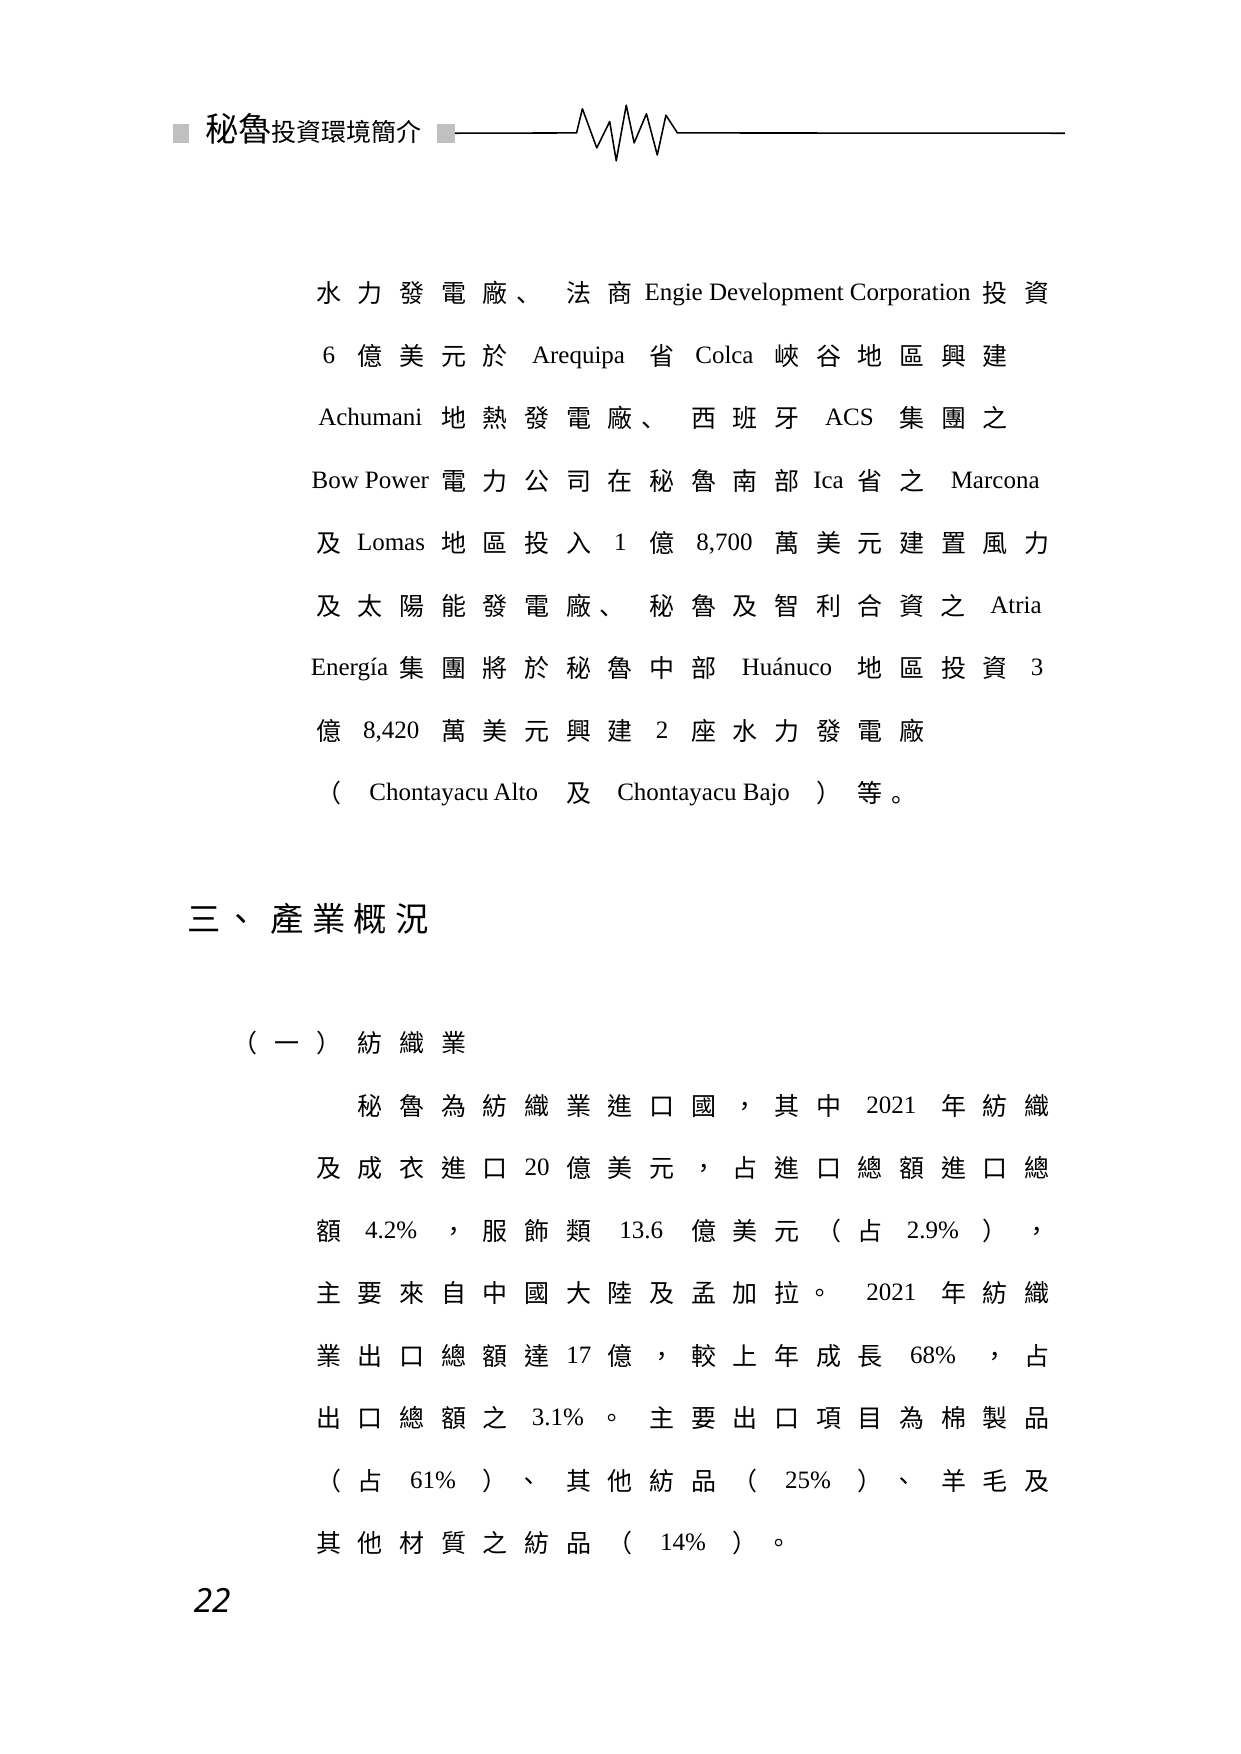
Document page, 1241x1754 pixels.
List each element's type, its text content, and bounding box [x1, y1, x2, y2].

text （一）紡織業 [207, 1000, 1058, 1063]
text 秘魯為紡織業進口國，其中2021年紡織及成衣進口20億美元，占進口總額進口總額4.2%，服飾類13.6億美元（占2.9%），主要來自中國大陸及孟加拉。2021年紡織業出口總額達17億，較上年成長68%，占出口總額之3.1%。主要出口項目為棉製品（占61%）、其他紡品（25%）、羊毛及其他材質之紡品（14%）。 [281, 1063, 1058, 1563]
text 三、產業概況 [183, 875, 1058, 938]
text 水力發電廠、法商Engie Development Corporation投資6億美元於Arequipa省Colca峽谷地區興建Achumani地熱發電廠、西班牙ACS集團之Bow Power電力公司在秘魯南部Ica省之Marcona及Lomas地區投入1億8,700萬美元建置風力及太陽能發電廠、秘魯及智利合資之Atria Energía集團將於秘魯中部Huánuco地區投資3億8,420萬美元興建2座水力發電廠（Chontayacu Alto及Chontayacu Bajo）等。 [281, 250, 1058, 813]
